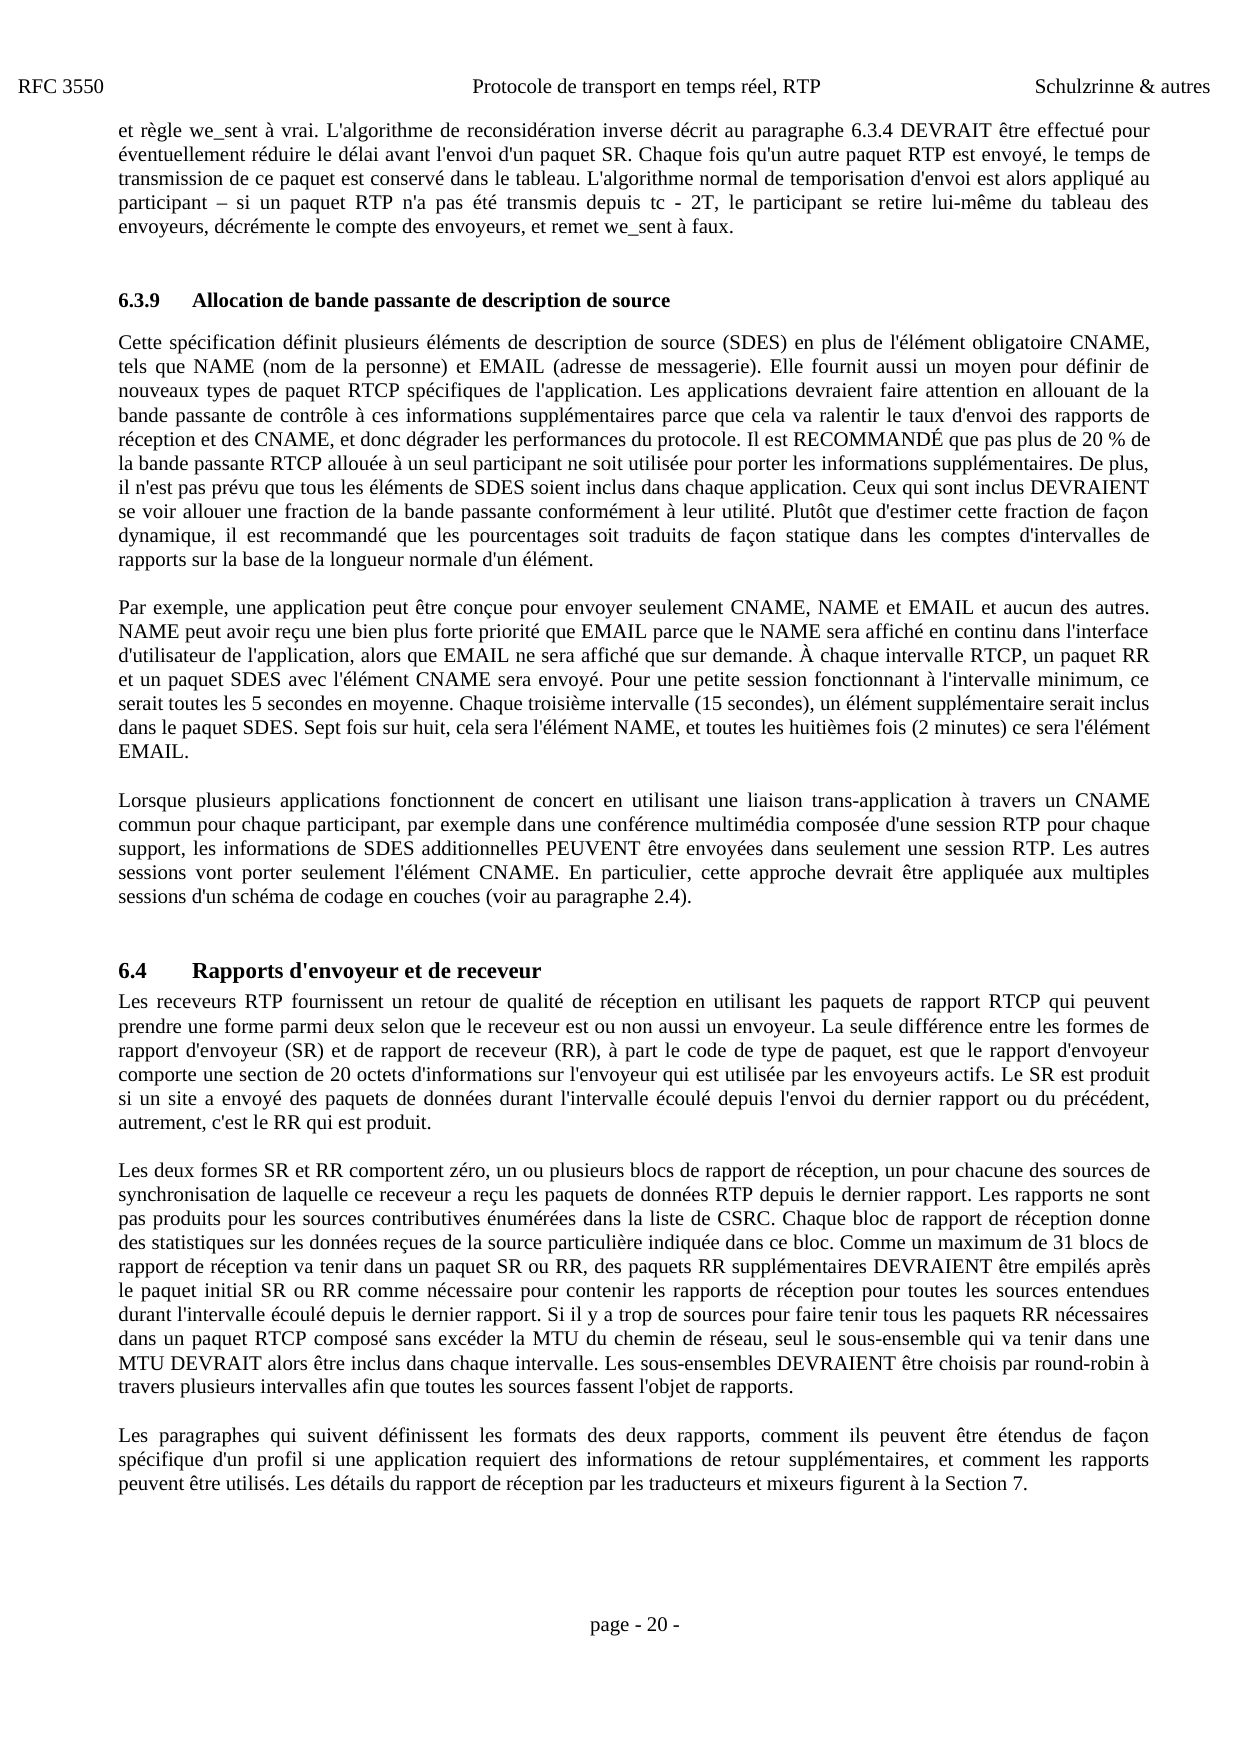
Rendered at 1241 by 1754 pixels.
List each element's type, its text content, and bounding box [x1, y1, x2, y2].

text Les paragraphes qui suivent définissent les formats des deux rapports, comment ils peuvent être étendus de façon spécifique d'un profil si une application requiert des informations de retour supplémentaires, et comment les rapports peuvent être utilisés. Les détails du rapport de réception par les traducteurs et mixeurs figurent à la Section 7. [118, 1423, 1152, 1495]
text et règle we_sent à vrai. L'algorithme de reconsidération inverse décrit au paragraphe 6.3.4 DEVRAIT être effectué pour éventuellement réduire le délai avant l'envoi d'un paquet SR. Chaque fois qu'un autre paquet RTP est envoyé, le temps de transmission de ce paquet est conservé dans le tableau. L'algorithme normal de temporisation d'envoi est alors appliqué au participant – si un paquet RTP n'a pas été transmis depuis tc - 2T, le participant se retire lui-même du tableau des envoyeurs, décrémente le compte des envoyeurs, et remet we_sent à faux. [118, 118, 1152, 238]
text Les receveurs RTP fournissent un retour de qualité de réception en utilisant les paquets de rapport RTCP qui peuvent prendre une forme parmi deux selon que le receveur est ou non aussi un envoyeur. La seule différence entre les formes de rapport d'envoyeur (SR) et de rapport de receveur (RR), à part le code de type de paquet, est que le rapport d'envoyeur comporte une section de 20 octets d'informations sur l'envoyeur qui est utilisée par les envoyeurs actifs. Le SR est produit si un site a envoyé des paquets de données durant l'intervalle écoulé depuis l'envoi du dernier rapport ou du précédent, autrement, c'est le RR qui est produit. [118, 989, 1152, 1134]
text Cette spécification définit plusieurs éléments de description de source (SDES) en plus de l'élément obligatoire CNAME, tels que NAME (nom de la personne) et EMAIL (adresse de messagerie). Elle fournit aussi un moyen pour définir de nouveaux types de paquet RTCP spécifiques de l'application. Les applications devraient faire attention en allouant de la bande passante de contrôle à ces informations supplémentaires parce que cela va ralentir le taux d'envoi des rapports de réception et des CNAME, et donc dégrader les performances du protocole. Il est RECOMMANDÉ que pas plus de 20 % de la bande passante RTCP allouée à un seul participant ne soit utilisée pour porter les informations supplémentaires. De plus, il n'est pas prévu que tous les éléments de SDES soient inclus dans chaque application. Ceux qui sont inclus DEVRAIENT se voir allouer une fraction de la bande passante conformément à leur utilité. Plutôt que d'estimer cette fraction de façon dynamique, il est recommandé que les pourcentages soit traduits de façon statique dans les comptes d'intervalles de rapports sur la base de la longueur normale d'un élément. [118, 330, 1152, 571]
subtitle 6.4 Rapports d'envoyeur et de receveur [118, 957, 1152, 983]
text Par exemple, une application peut être conçue pour envoyer seulement CNAME, NAME et EMAIL et aucun des autres. NAME peut avoir reçu une bien plus forte priorité que EMAIL parce que le NAME sera affiché en continu dans l'interface d'utilisateur de l'application, alors que EMAIL ne sera affiché que sur demande. À chaque intervalle RTCP, un paquet RR et un paquet SDES avec l'élément CNAME sera envoyé. Pour une petite session fonctionnant à l'intervalle minimum, ce serait toutes les 5 secondes en moyenne. Chaque troisième intervalle (15 secondes), un élément supplémentaire serait inclus dans le paquet SDES. Sept fois sur huit, cela sera l'élément NAME, et toutes les huitièmes fois (2 minutes) ce sera l'élément EMAIL. [118, 595, 1152, 763]
text Les deux formes SR et RR comportent zéro, un ou plusieurs blocs de rapport de réception, un pour chacune des sources de synchronisation de laquelle ce receveur a reçu les paquets de données RTP depuis le dernier rapport. Les rapports ne sont pas produits pour les sources contributives énumérées dans la liste de CSRC. Chaque bloc de rapport de réception donne des statistiques sur les données reçues de la source particulière indiquée dans ce bloc. Comme un maximum de 31 blocs de rapport de réception va tenir dans un paquet SR ou RR, des paquets RR supplémentaires DEVRAIENT être empilés après le paquet initial SR ou RR comme nécessaire pour contenir les rapports de réception pour toutes les sources entendues durant l'intervalle écoulé depuis le dernier rapport. Si il y a trop de sources pour faire tenir tous les paquets RR nécessaires dans un paquet RTCP composé sans excéder la MTU du chemin de réseau, seul le sous-ensemble qui va tenir dans une MTU DEVRAIT alors être inclus dans chaque intervalle. Les sous-ensembles DEVRAIENT être choisis par round-robin à travers plusieurs intervalles afin que toutes les sources fassent l'objet de rapports. [118, 1158, 1152, 1398]
text Lorsque plusieurs applications fonctionnent de concert en utilisant une liaison trans-application à travers un CNAME commun pour chaque participant, par exemple dans une conférence multimédia composée d'une session RTP pour chaque support, les informations de SDES additionnelles PEUVENT être envoyées dans seulement une session RTP. Les autres sessions vont porter seulement l'élément CNAME. En particulier, cette approche devrait être appliquée aux multiples sessions d'un schéma de codage en couches (voir au paragraphe 2.4). [118, 787, 1152, 908]
subtitle 6.3.9 Allocation de bande passante de description de source [118, 287, 1152, 312]
